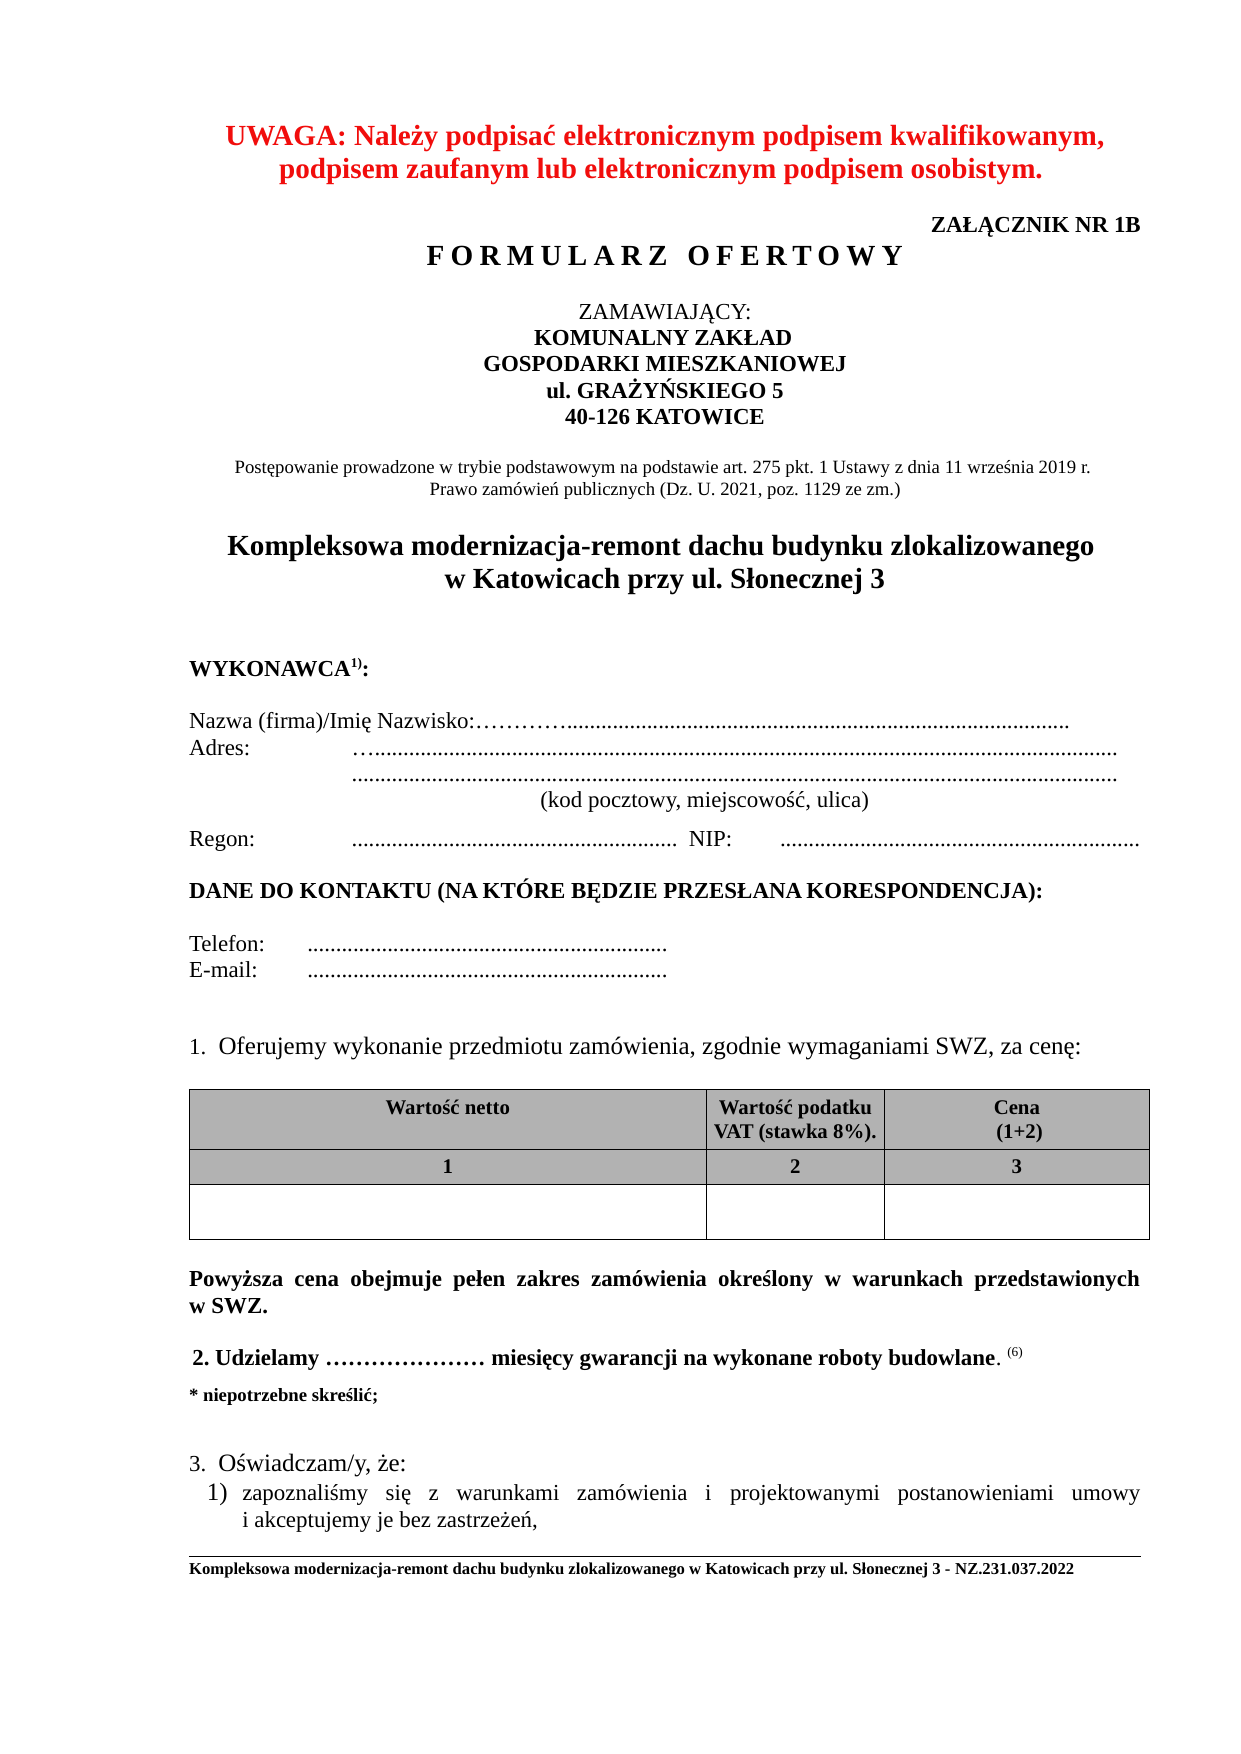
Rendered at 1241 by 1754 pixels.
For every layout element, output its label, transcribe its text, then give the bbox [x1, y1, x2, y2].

text GOSPODARKI MIESZKANIOWEJ ul. GRAŻYŃSKIEGO 5 [189, 351, 1141, 403]
text Powyższa cena obejmuje pełen zakres zamówienia określony w warunkach przedstawionych w SWZ. [189, 1265, 1141, 1318]
text Adres: ….................................................................................................................................. [189, 734, 1141, 760]
table_cell [885, 1185, 1149, 1239]
table_cell 1 [190, 1150, 706, 1184]
text Dane do kontaktu (na które będzie przesłana korespondencja): [189, 877, 1141, 904]
text Regon: ......................................................... NIP: ............................................................... [189, 825, 1141, 851]
text ZAMAWIAJĄCY: [189, 298, 1141, 324]
table_cell 3 [885, 1150, 1149, 1184]
table_header Wartość podatku VAT (stawka 8%). [707, 1090, 884, 1149]
list zapoznaliśmy się z warunkami zamówienia i projektowanymi postanowieniami umowy i akceptujemy je bez zastrzeżeń, [207, 1477, 1141, 1532]
list Kompleksowa modernizacja-remont dachu budynku zlokalizowanego [189, 528, 1141, 561]
text ...................................................................................................................................... [189, 760, 1141, 787]
text ZAŁĄCZNIK NR 1B [189, 212, 1141, 238]
text (kod pocztowy, miejscowość, ulica) [189, 787, 1141, 813]
text UWAGA: Należy podpisać elektronicznym podpisem kwalifikowanym, podpisem zaufanym lub elektronicznym podpisem osobistym. [189, 118, 1141, 185]
text FORMULARZ OFERTOWY [189, 238, 1141, 271]
text 40-126 KATOWICE [189, 403, 1141, 429]
list * niepotrzebne skreślić; [189, 1384, 1141, 1405]
table_header Cena (1+2) [885, 1090, 1149, 1149]
subtitle 2. Udzielamy ………………… miesięcy gwarancji na wykonane roboty budowlane. (6) [192, 1344, 1141, 1371]
text Telefon: ............................................................... [189, 930, 1141, 956]
text WYKONAWCA1): [189, 655, 1141, 681]
list w Katowicach przy ul. Słonecznej 3 [189, 561, 1141, 595]
table_header Wartość netto [190, 1090, 706, 1149]
table_cell [707, 1185, 884, 1239]
table_cell [190, 1185, 706, 1239]
text Postępowanie prowadzone w trybie podstawowym na podstawie art. 275 pkt. 1 Ustawy z dnia 11 września 2019 r. Prawo zamówień publicznych (Dz. U. 2021, poz. 1129 ze zm.) [189, 456, 1141, 499]
table_cell 2 [707, 1150, 884, 1184]
list Oświadczam/y, że: [189, 1448, 1141, 1477]
text KOMUNALNY ZAKŁAD [189, 324, 1137, 351]
text E-mail: ............................................................... [189, 956, 1141, 983]
text Nazwa (firma)/Imię Nazwisko:…………........................................................................................ [189, 707, 1141, 734]
list Oferujemy wykonanie przedmiotu zamówienia, zgodnie wymaganiami SWZ, za cenę: [189, 1031, 1141, 1060]
